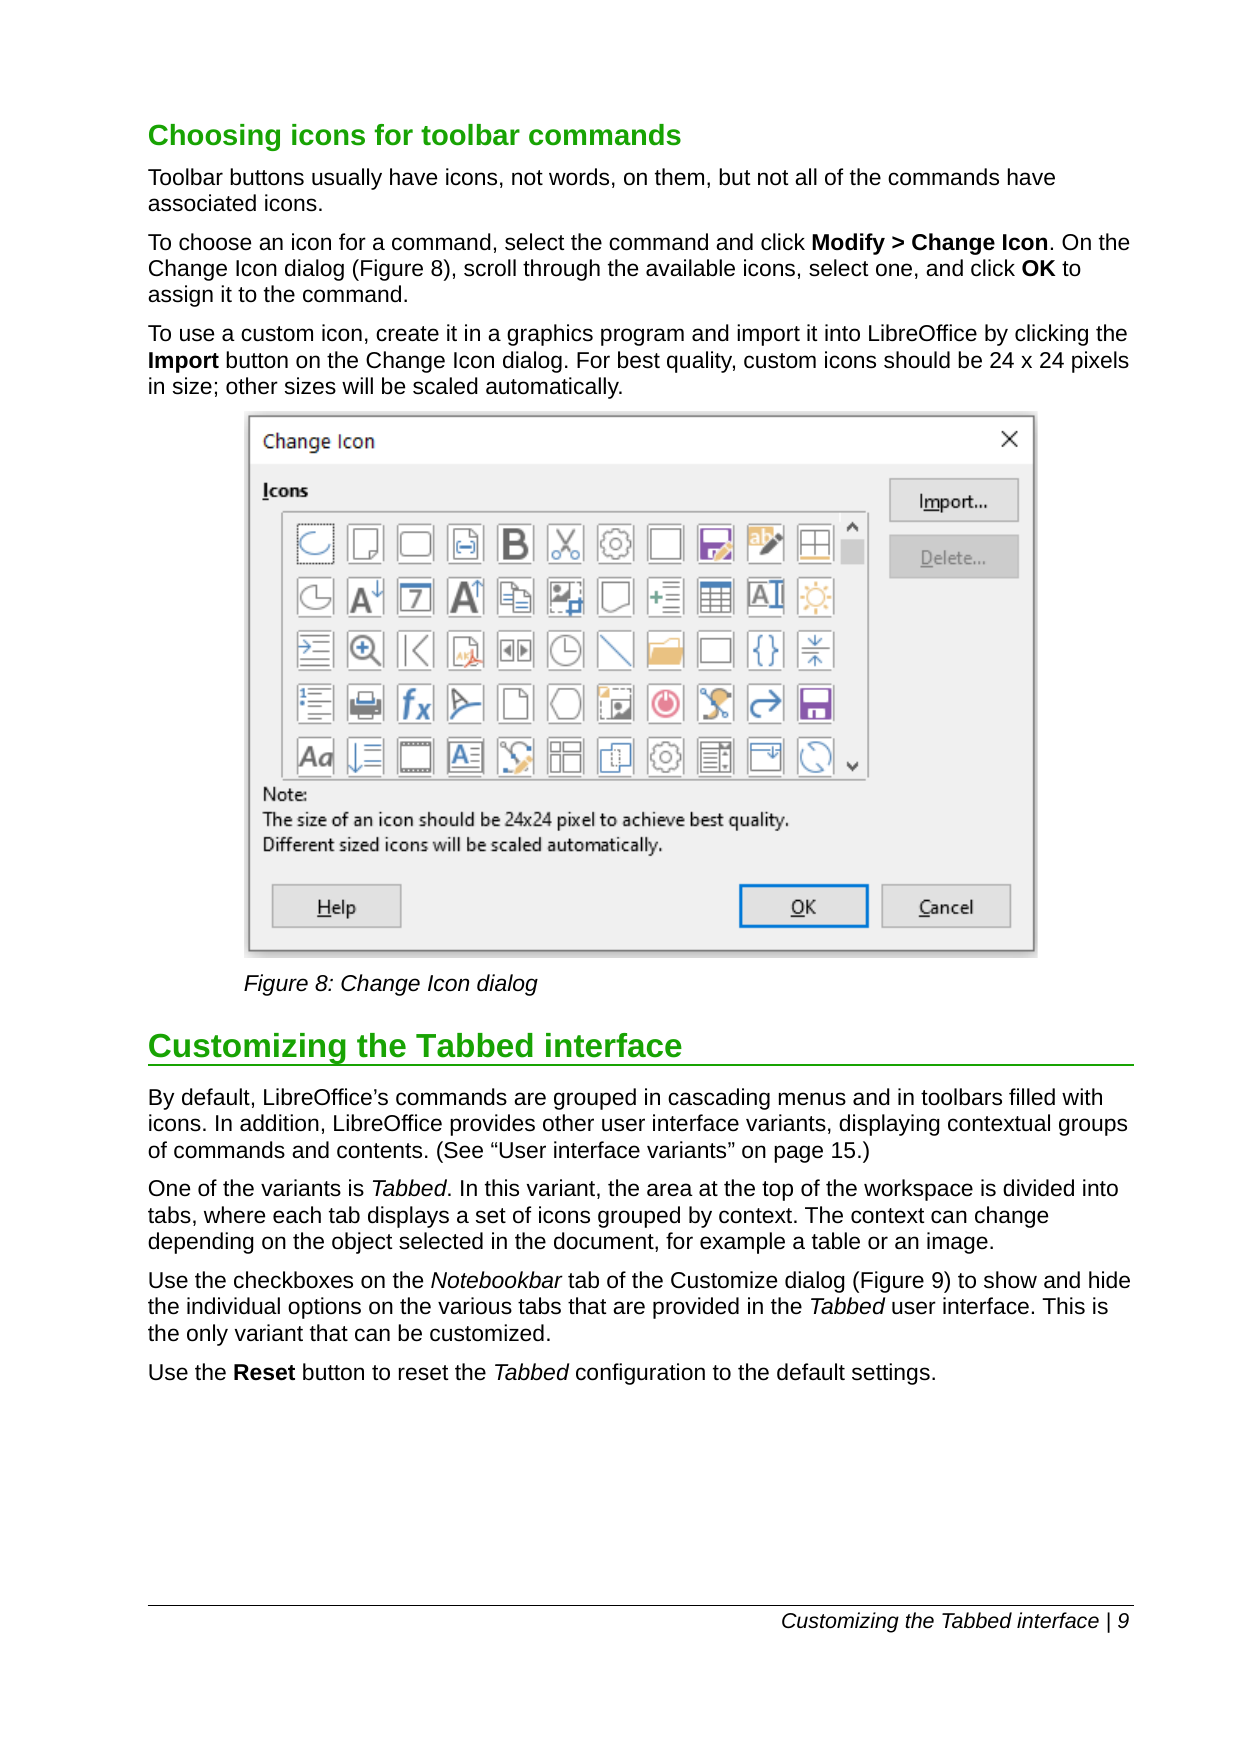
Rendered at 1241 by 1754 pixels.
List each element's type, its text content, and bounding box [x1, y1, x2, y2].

text Use the checkboxes on the Notebookbar tab of the Customize dialog (Figure 9) to show and hide the individual options on the various tabs that are provided in the Tabbed user interface. This is the only variant that can be customized. [148, 1267, 1134, 1346]
subtitle Customizing the Tabbed interface [148, 1026, 1134, 1064]
text By default, LibreOffice’s commands are grouped in cascading menus and in toolbars filled with icons. In addition, LibreOffice provides other user interface variants, displaying contextual groups of commands and contents. (See “User interface variants” on page 15.) [148, 1084, 1134, 1163]
text Use the Reset button to reset the Tabbed configuration to the default settings. [148, 1358, 1134, 1385]
text To use a custom icon, create it in a graphics program and import it into LibreOffice by clicking the Import button on the Change Icon dialog. For best quality, custom icons should be 24 x 24 pixels in size; other sizes will be scaled automatically. [148, 320, 1134, 399]
text Toolbar buttons usually have icons, not words, on them, but not all of the commands have associated icons. [148, 163, 1134, 216]
subtitle Choosing icons for toolbar commands [148, 118, 1134, 152]
text Figure 8: Change Icon dialog [243, 970, 1038, 996]
picture [244, 411, 1038, 958]
text One of the variants is Tabbed. In this variant, the area at the top of the workspace is divided into tabs, where each tab displays a set of icons grouped by context. The context can change depending on the object selected in the document, for example a table or an image. [148, 1175, 1134, 1254]
text To choose an icon for a command, select the command and click Modify > Change Icon. On the Change Icon dialog (Figure 8), scroll through the available icons, select one, and click OK to assign it to the command. [148, 229, 1134, 308]
